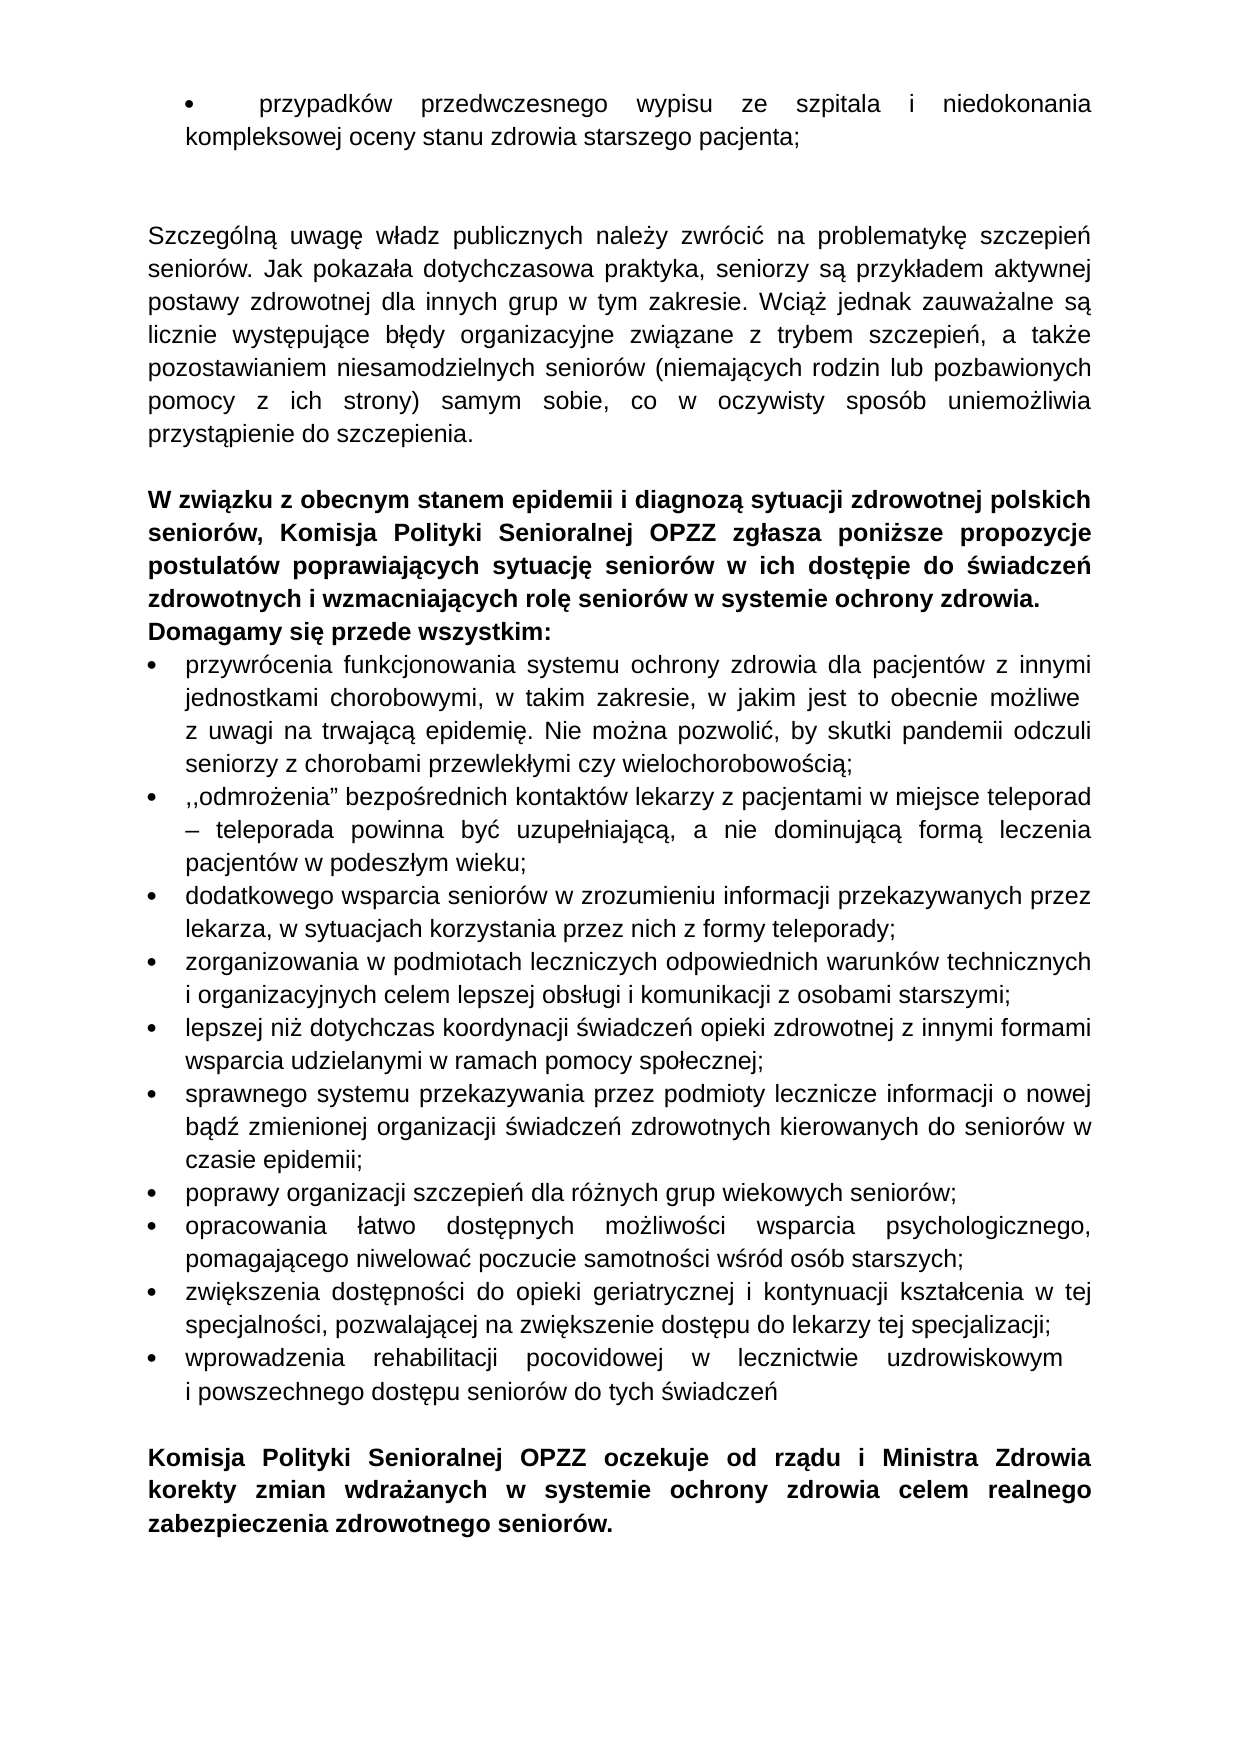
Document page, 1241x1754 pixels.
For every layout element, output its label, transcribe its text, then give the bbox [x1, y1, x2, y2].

list zorganizowania w podmiotach leczniczych odpowiednich warunków technicznych i organizacyjnych celem lepszej obsługi i komunikacji z osobami starszymi; [148, 947, 1093, 1009]
list wprowadzenia rehabilitacji pocovidowej w lecznictwie uzdrowiskowym i powszechnego dostępu seniorów do tych świadczeń [148, 1343, 1093, 1405]
list ,,odmrożenia” bezpośrednich kontaktów lekarzy z pacjentami w miejsce teleporad – teleporada powinna być uzupełniającą, a nie dominującą formą leczenia pacjentów w podeszłym wieku; [148, 782, 1093, 877]
list opracowania łatwo dostępnych możliwości wsparcia psychologicznego, pomagającego niwelować poczucie samotności wśród osób starszych; [148, 1211, 1093, 1273]
list poprawy organizacji szczepień dla różnych grup wiekowych seniorów; [148, 1178, 1093, 1207]
list zwiększenia dostępności do opieki geriatrycznej i kontynuacji kształcenia w tej specjalności, pozwalającej na zwiększenie dostępu do lekarzy tej specjalizacji; [148, 1277, 1093, 1339]
list dodatkowego wsparcia seniorów w zrozumieniu informacji przekazywanych przez lekarza, w sytuacjach korzystania przez nich z formy teleporady; [148, 881, 1093, 943]
text W związku z obecnym stanem epidemii i diagnozą sytuacji zdrowotnej polskich seniorów, Komisja Polityki Senioralnej OPZZ zgłasza poniższe propozycje postulatów poprawiających sytuację seniorów w ich dostępie do świadczeń zdrowotnych i wzmacniających rolę seniorów w systemie ochrony zdrowia. [148, 485, 1093, 613]
list przywrócenia funkcjonowania systemu ochrony zdrowia dla pacjentów z innymi jednostkami chorobowymi, w takim zakresie, w jakim jest to obecnie możliwe z uwagi na trwającą epidemię. Nie można pozwolić, by skutki pandemii odczuli seniorzy z chorobami przewlekłymi czy wielochorobowością; [148, 650, 1093, 778]
list lepszej niż dotychczas koordynacji świadczeń opieki zdrowotnej z innymi formami wsparcia udzielanymi w ramach pomocy społecznej; [148, 1013, 1093, 1075]
list przypadków przedwczesnego wypisu ze szpitala i niedokonania kompleksowej oceny stanu zdrowia starszego pacjenta; [185, 89, 1093, 150]
list sprawnego systemu przekazywania przez podmioty lecznicze informacji o nowej bądź zmienionej organizacji świadczeń zdrowotnych kierowanych do seniorów w czasie epidemii; [148, 1079, 1093, 1174]
text Szczególną uwagę władz publicznych należy zwrócić na problematykę szczepień seniorów. Jak pokazała dotychczasowa praktyka, seniorzy są przykładem aktywnej postawy zdrowotnej dla innych grup w tym zakresie. Wciąż jednak zauważalne są licznie występujące błędy organizacyjne związane z trybem szczepień, a także pozostawianiem niesamodzielnych seniorów (niemających rodzin lub pozbawionych pomocy z ich strony) samym sobie, co w oczywisty sposób uniemożliwia przystąpienie do szczepienia. [148, 221, 1093, 448]
text Komisja Polityki Senioralnej OPZZ oczekuje od rządu i Ministra Zdrowia korekty zmian wdrażanych w systemie ochrony zdrowia celem realnego zabezpieczenia zdrowotnego seniorów. [148, 1442, 1093, 1537]
text Domagamy się przede wszystkim: [148, 617, 1093, 646]
